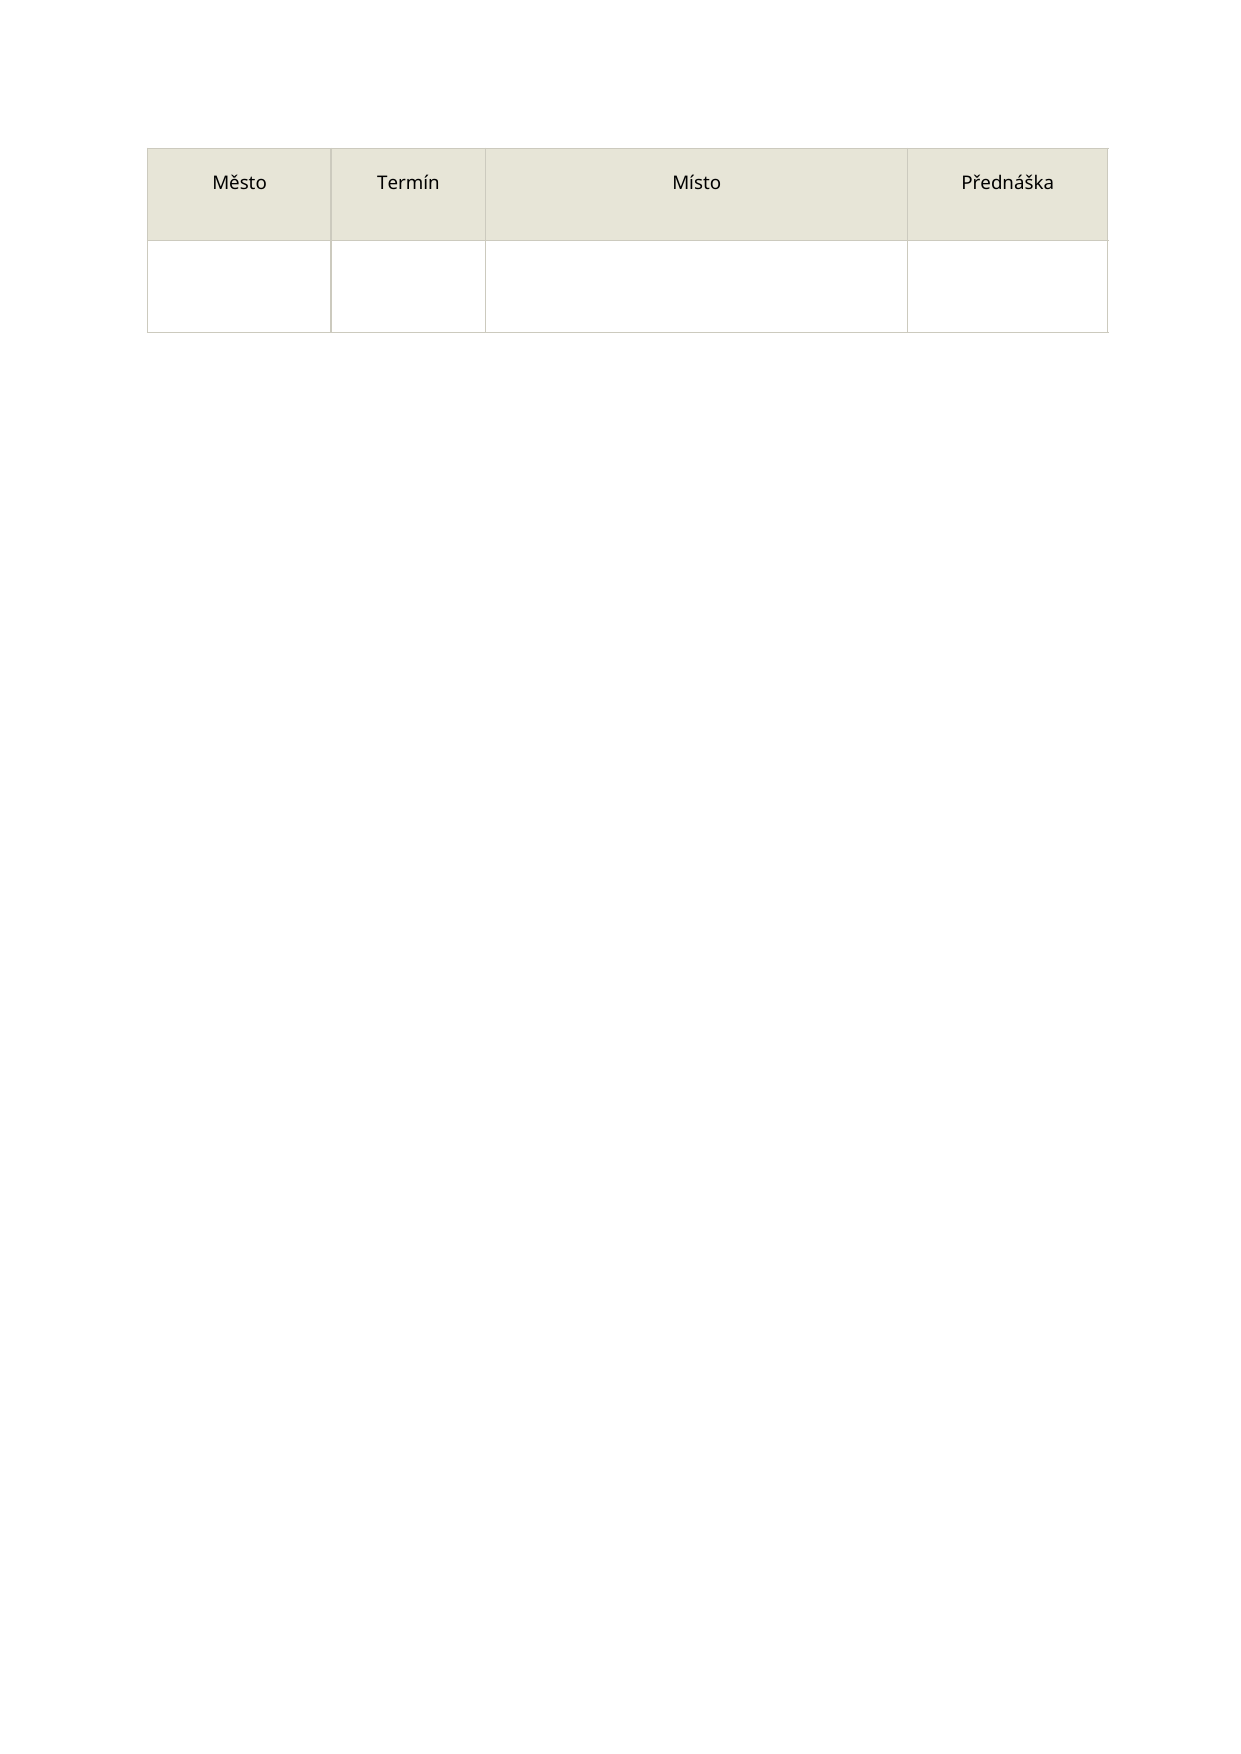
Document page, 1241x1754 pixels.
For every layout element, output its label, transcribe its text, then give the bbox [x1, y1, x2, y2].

table_header Termín [332, 149, 485, 240]
table_header Přednáška [908, 149, 1107, 240]
table_cell [332, 241, 485, 332]
table_cell [908, 241, 1107, 332]
table_header Město [148, 149, 330, 240]
table_header Místo [486, 149, 907, 240]
table_cell [486, 241, 907, 332]
table_cell [148, 241, 330, 332]
